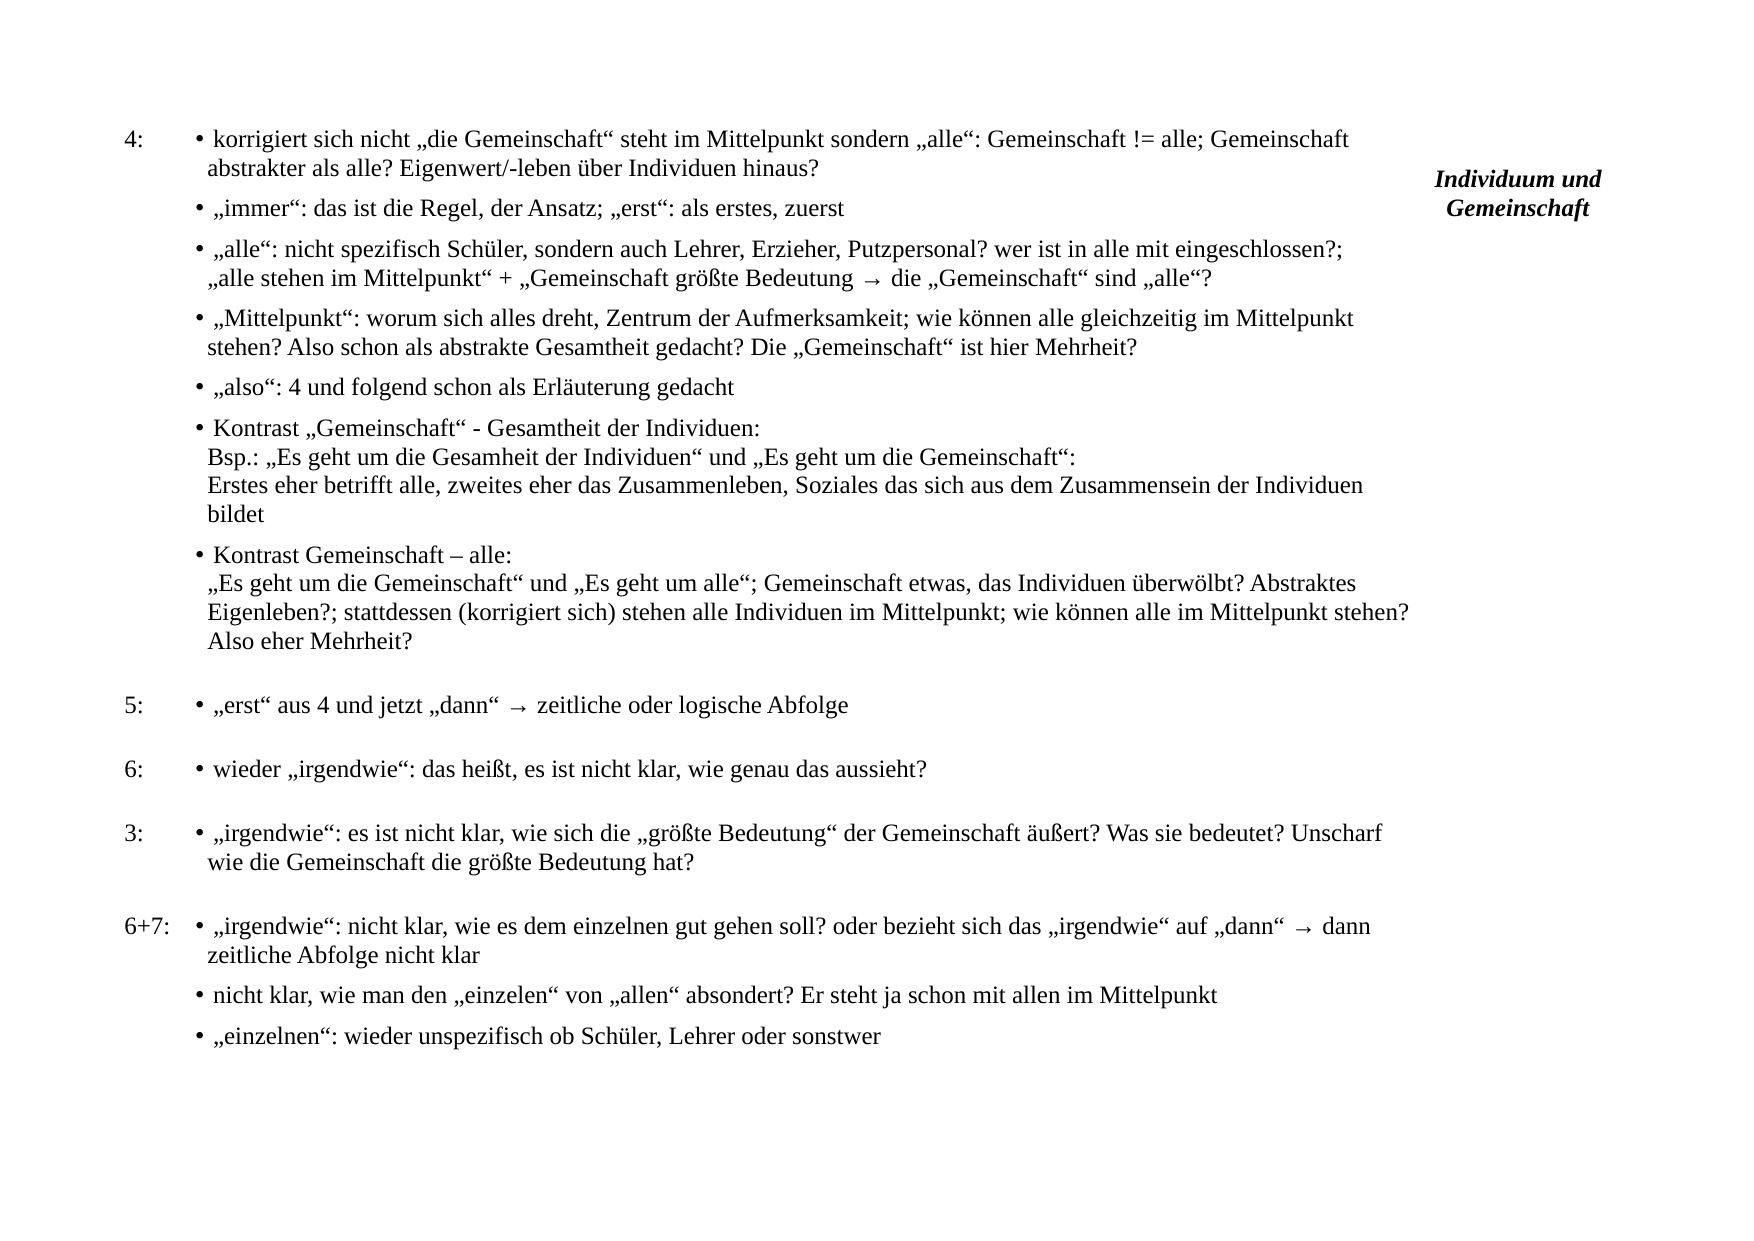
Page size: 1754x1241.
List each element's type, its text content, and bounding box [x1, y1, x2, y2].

table_cell „erst“ aus 4 und jetzt „dann“ → zeitliche oder logische Abfolge [178, 684, 1417, 748]
table_cell [1417, 905, 1635, 1079]
table_cell 5: [118, 684, 177, 748]
table_cell 3: [118, 813, 177, 905]
table_cell „irgendwie“: nicht klar, wie es dem einzelnen gut gehen soll? oder bezieht sich das „irgendwie“ auf „dann“ → dann zeitliche Abfolge nicht klar nicht klar, wie man den „einzelen“ von „allen“ absondert? Er steht ja schon mit allen im Mittelpunkt „einzelnen“: wieder unspezifisch ob Schüler, Lehrer oder sonstwer [178, 905, 1417, 1079]
table_cell korrigiert sich nicht „die Gemeinschaft“ steht im Mittelpunkt sondern „alle“: Gemeinschaft != alle; Gemeinschaft abstrakter als alle? Eigenwert/-leben über Individuen hinaus? „immer“: das ist die Regel, der Ansatz; „erst“: als erstes, zuerst „alle“: nicht spezifisch Schüler, sondern auch Lehrer, Erzieher, Putzpersonal? wer ist in alle mit eingeschlossen?; „alle stehen im Mittelpunkt“ + „Gemeinschaft größte Bedeutung → die „Gemeinschaft“ sind „alle“? „Mittelpunkt“: worum sich alles dreht, Zentrum der Aufmerksamkeit; wie können alle gleichzeitig im Mittelpunkt stehen? Also schon als abstrakte Gesamtheit gedacht? Die „Gemeinschaft“ ist hier Mehrheit? „also“: 4 und folgend schon als Erläuterung gedacht Kontrast „Gemeinschaft“ - Gesamtheit der Individuen: Bsp.: „Es geht um die Gesamheit der Individuen“ und „Es geht um die Gemeinschaft“: Erstes eher betrifft alle, zweites eher das Zusammenleben, Soziales das sich aus dem Zusammensein der Individuen bildet Kontrast Gemeinschaft – alle: „Es geht um die Gemeinschaft“ und „Es geht um alle“; Gemeinschaft etwas, das Individuen überwölbt? Abstraktes Eigenleben?; stattdessen (korrigiert sich) stehen alle Individuen im Mittelpunkt; wie können alle im Mittelpunkt stehen? Also eher Mehrheit? [178, 118, 1417, 684]
table_cell [1417, 684, 1635, 748]
table_cell [1417, 813, 1635, 905]
table_cell 4: [118, 118, 177, 684]
table_cell 6+7: [118, 905, 177, 1079]
table_cell 6: [118, 748, 177, 812]
table_cell Individuum und Gemeinschaft [1417, 118, 1635, 684]
table_cell „irgendwie“: es ist nicht klar, wie sich die „größte Bedeutung“ der Gemeinschaft äußert? Was sie bedeutet? Unscharf wie die Gemeinschaft die größte Bedeutung hat? [178, 813, 1417, 905]
table_cell wieder „irgendwie“: das heißt, es ist nicht klar, wie genau das aussieht? [178, 748, 1417, 812]
table_cell [1417, 748, 1635, 812]
